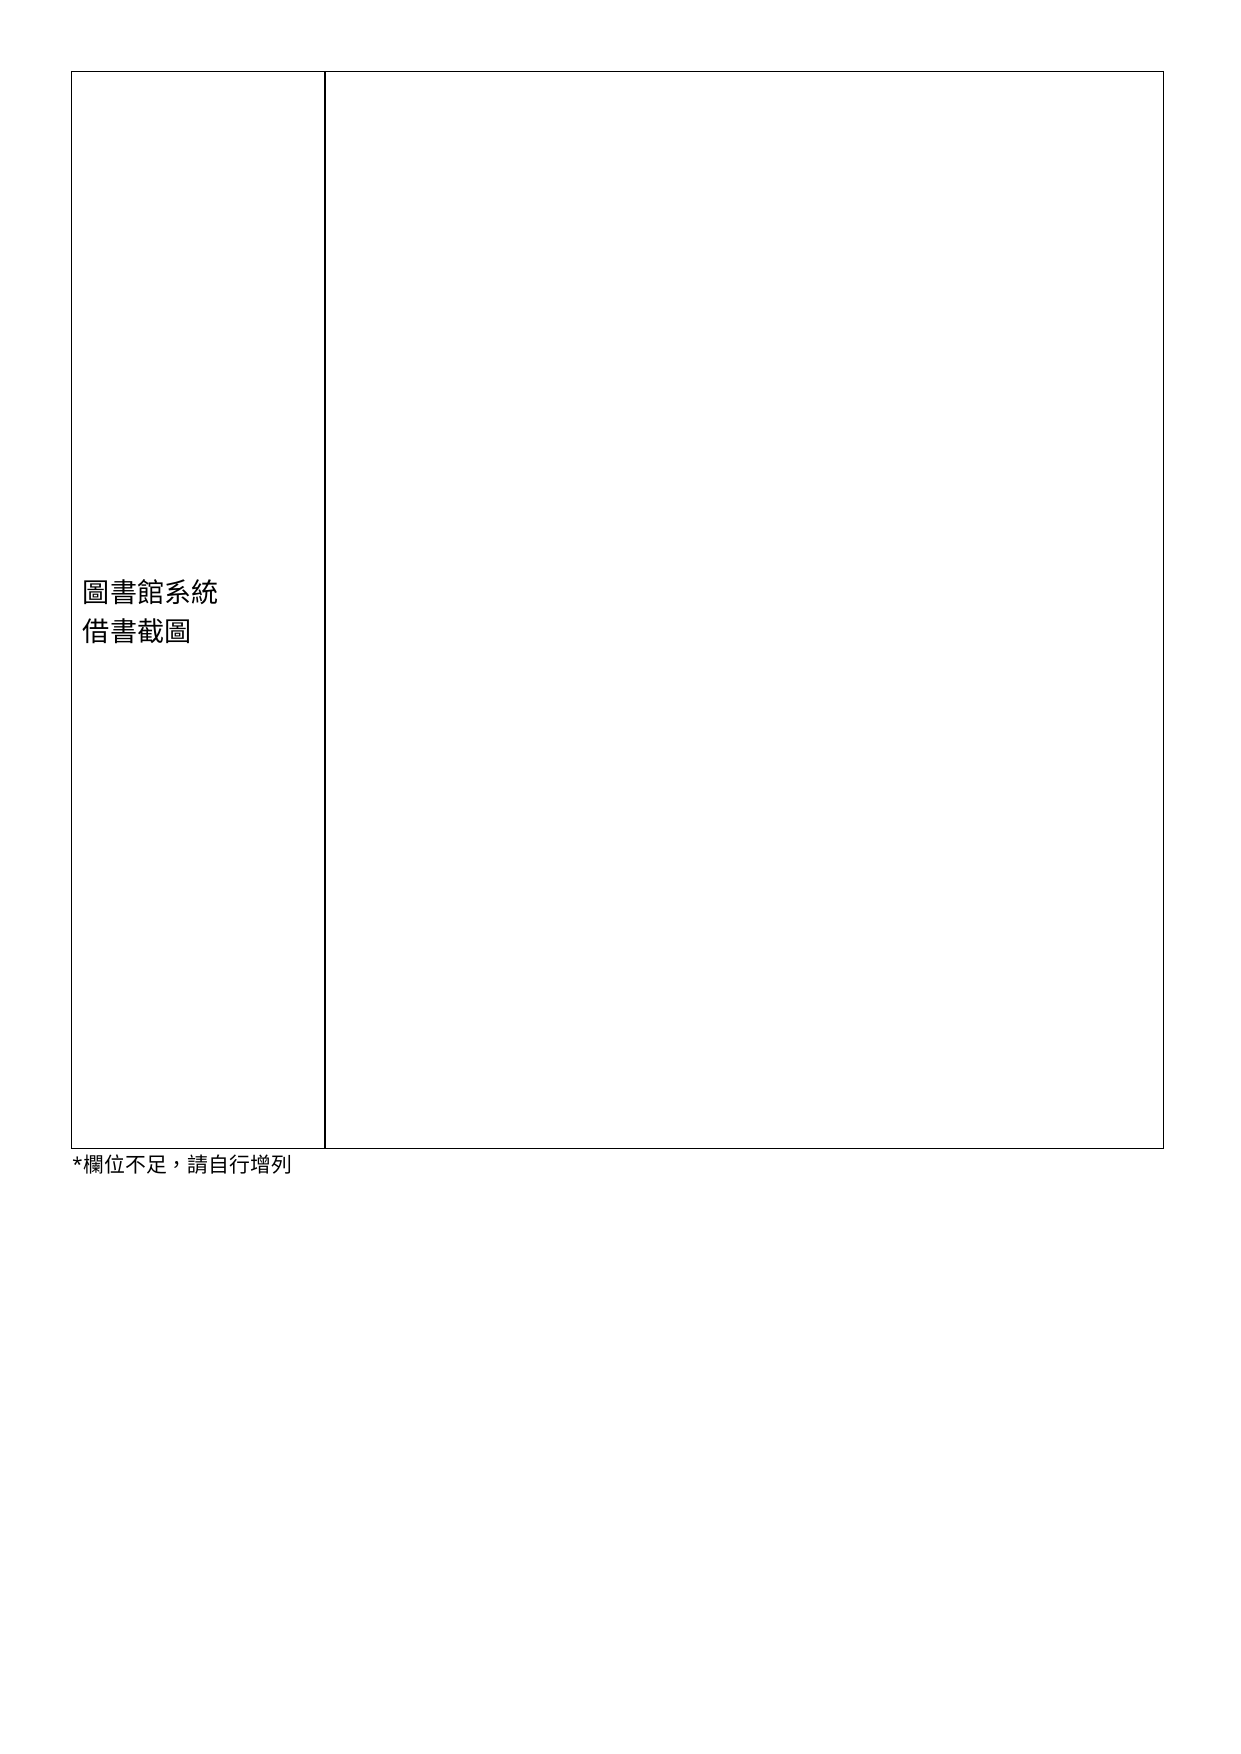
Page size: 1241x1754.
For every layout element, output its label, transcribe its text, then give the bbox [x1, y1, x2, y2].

text *欄位不足，請自行增列 [71, 1149, 1169, 1179]
table_cell 圖書館系統 借書截圖 [72, 72, 324, 1148]
table_cell [326, 72, 1163, 1148]
